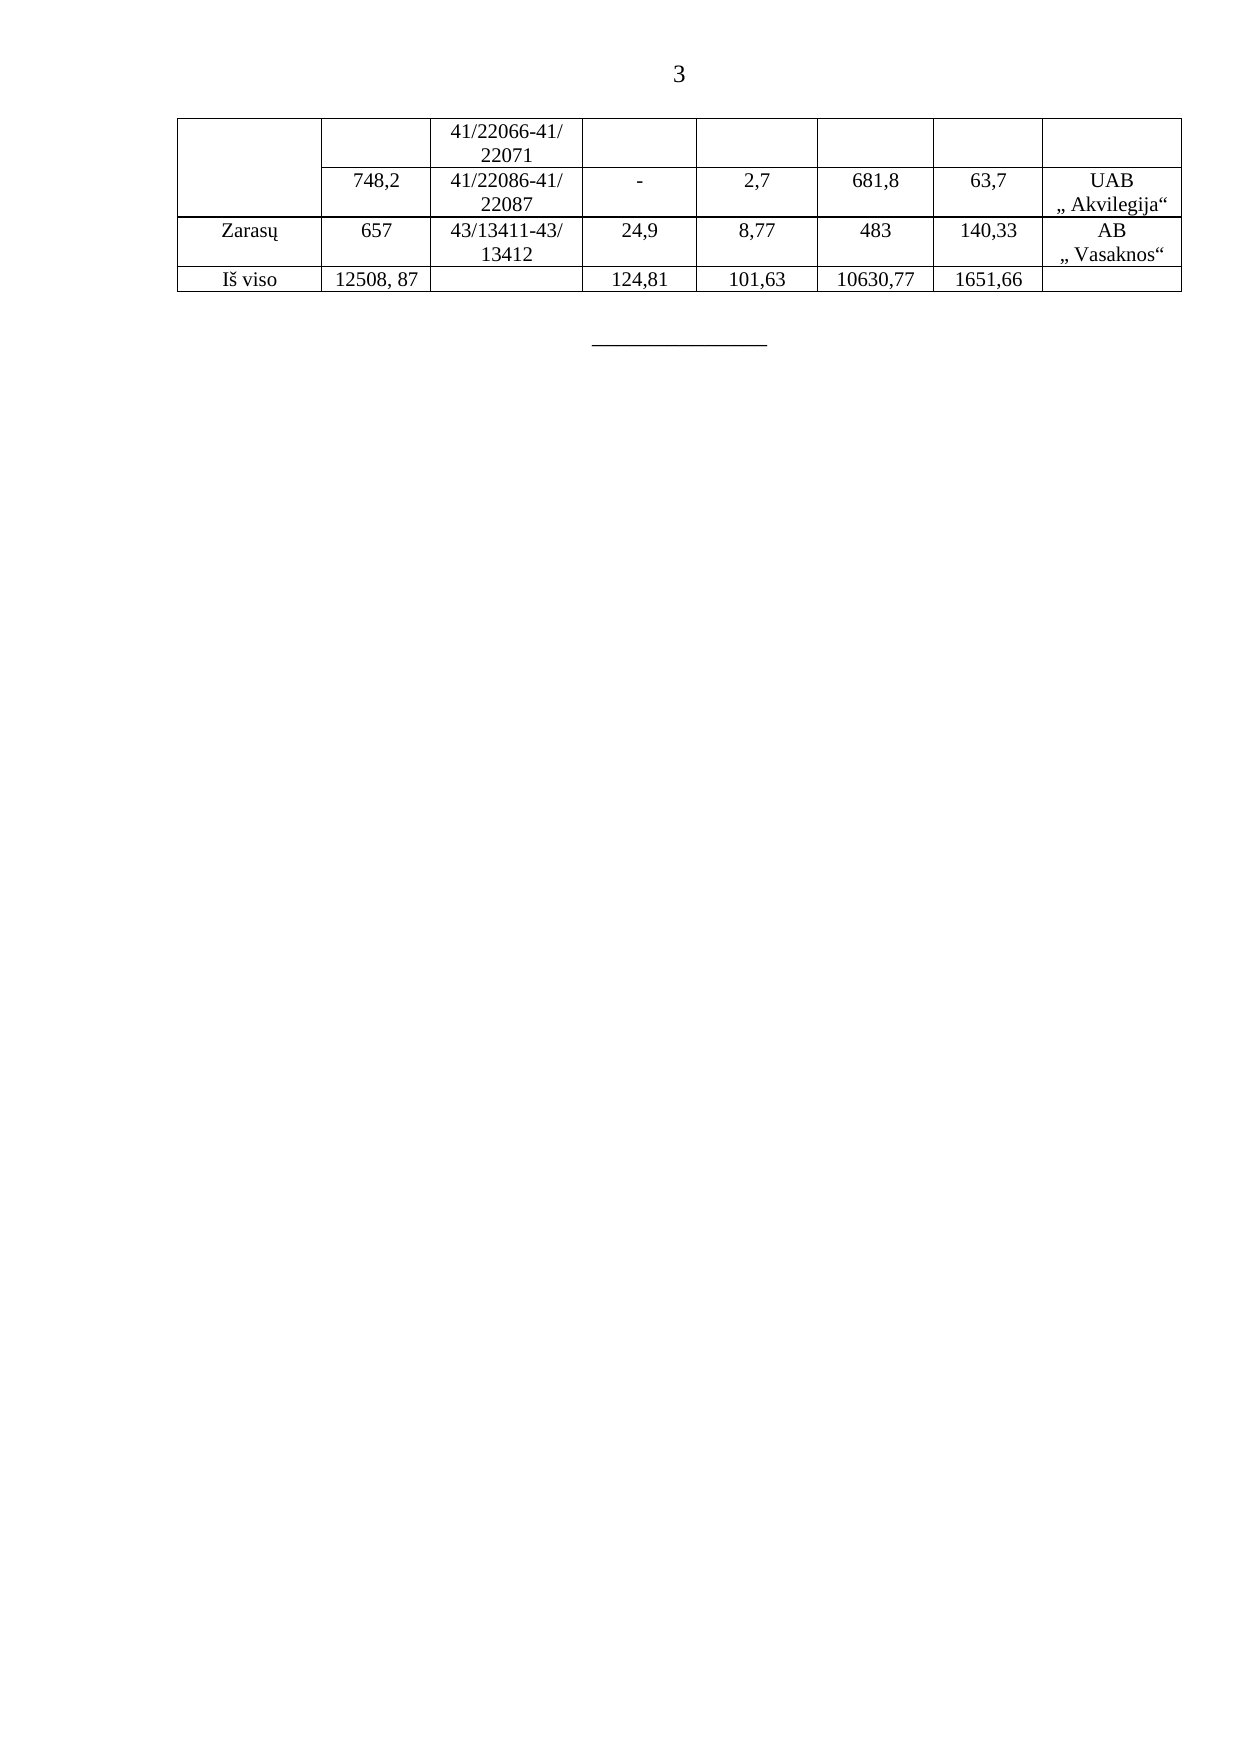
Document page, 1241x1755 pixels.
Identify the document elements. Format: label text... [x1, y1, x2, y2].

table_cell 24,9 [583, 218, 696, 266]
table_cell 12508, 87 [322, 267, 430, 291]
table_cell 140,33 [934, 218, 1042, 266]
table_cell [1043, 119, 1181, 167]
table_cell 1651,66 [934, 267, 1042, 291]
table_cell - [583, 119, 696, 167]
table_cell 748,2 [322, 168, 430, 216]
text ______________ [177, 321, 1181, 349]
table_cell 2,7 [697, 168, 817, 216]
table_cell [818, 119, 933, 167]
table_cell - [583, 168, 696, 216]
table_cell 657 [322, 218, 430, 266]
table_cell [934, 119, 1042, 167]
table_cell 101,63 [697, 267, 817, 291]
table_cell [1043, 267, 1181, 291]
table_cell 10630,77 [818, 267, 933, 291]
table_cell [431, 267, 582, 291]
table_cell [697, 119, 817, 167]
table_cell 63,7 [934, 168, 1042, 216]
table_cell UAB „ Akvilegija“ [1043, 168, 1181, 216]
table_cell Zarasų [178, 218, 321, 266]
table_cell [322, 119, 430, 167]
table_cell [178, 119, 321, 216]
table_cell 8,77 [697, 218, 817, 266]
table_cell 681,8 [818, 168, 933, 216]
table_cell Iš viso [178, 267, 321, 291]
table_cell 41/22086-41/ 22087 [431, 168, 582, 216]
table_cell AB „ Vasaknos“ [1043, 218, 1181, 266]
table_cell 43/13411-43/ 13412 [431, 218, 582, 266]
table_cell 124,81 [583, 267, 696, 291]
table_cell 41/22066-41/ 22071 [431, 119, 582, 167]
table_cell 483 [818, 218, 933, 266]
